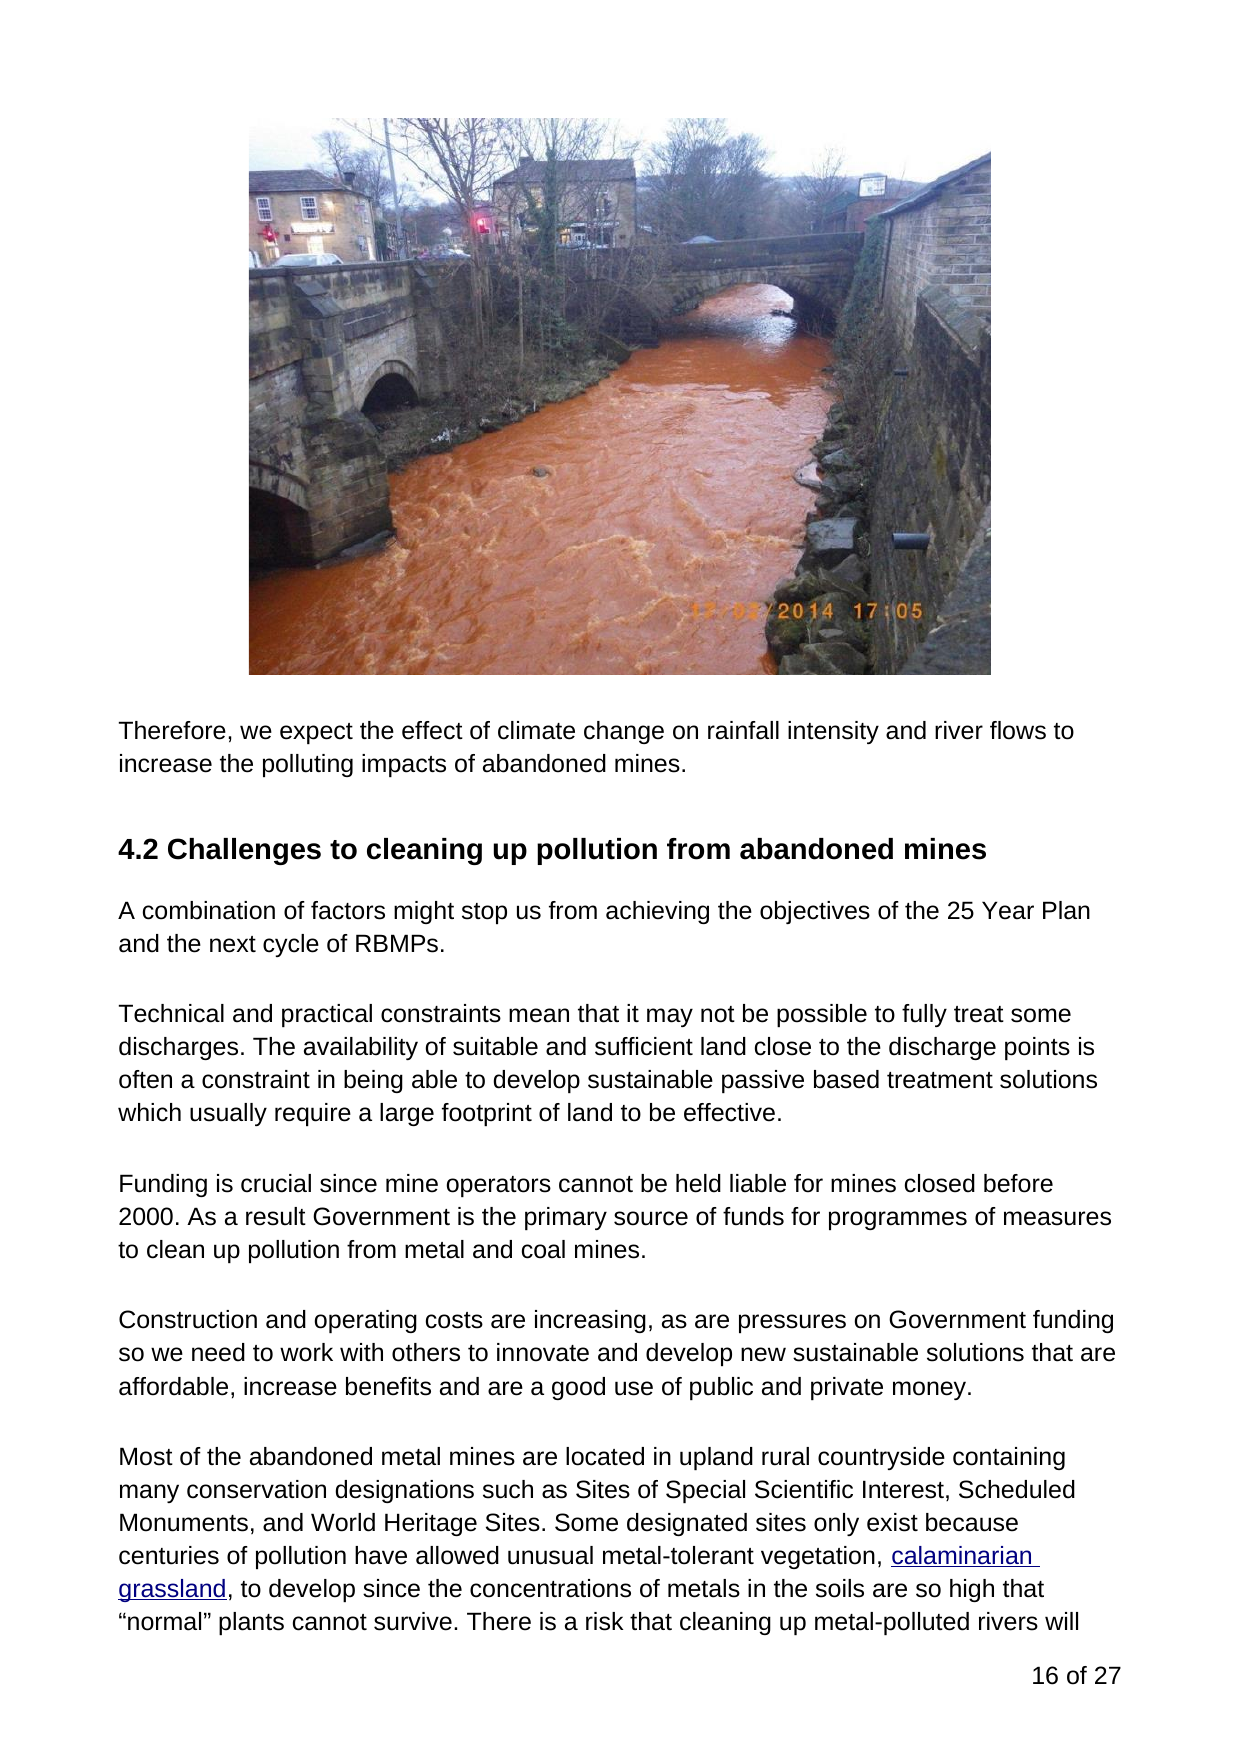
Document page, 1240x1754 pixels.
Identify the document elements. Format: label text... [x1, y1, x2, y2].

text Technical and practical constraints mean that it may not be possible to fully treat some discharges. The availability of suitable and sufficient land close to the discharge points is often a constraint in being able to develop sustainable passive based treatment solutions which usually require a large footprint of land to be effective. [118, 999, 1121, 1127]
text Therefore, we expect the effect of climate change on rainfall intensity and river flows to increase the polluting impacts of abandoned mines. [118, 716, 1121, 778]
text A combination of factors might stop us from achieving the objectives of the 25 Year Plan and the next cycle of RBMPs. [118, 896, 1121, 957]
text Funding is crucial since mine operators cannot be held liable for mines closed before 2000. As a result Government is the primary source of funds for programmes of measures to clean up pollution from metal and coal mines. [118, 1169, 1121, 1264]
text Construction and operating costs are increasing, as are pressures on Government funding so we need to work with others to innovate and develop new sustainable solutions that are affordable, increase benefits and are a good use of public and private money. [118, 1305, 1121, 1400]
text Most of the abandoned metal mines are located in upland rural countryside containing many conservation designations such as Sites of Special Scientific Interest, Scheduled Monuments, and World Heritage Sites. Some designated sites only exist because centuries of pollution have allowed unusual metal-tolerant vegetation, calaminarian grassland, to develop since the concentrations of metals in the soils are so high that “normal” plants cannot survive. There is a risk that cleaning up metal-polluted rivers will [118, 1442, 1121, 1636]
subtitle 4.2 Challenges to cleaning up pollution from abandoned mines [118, 832, 1121, 866]
